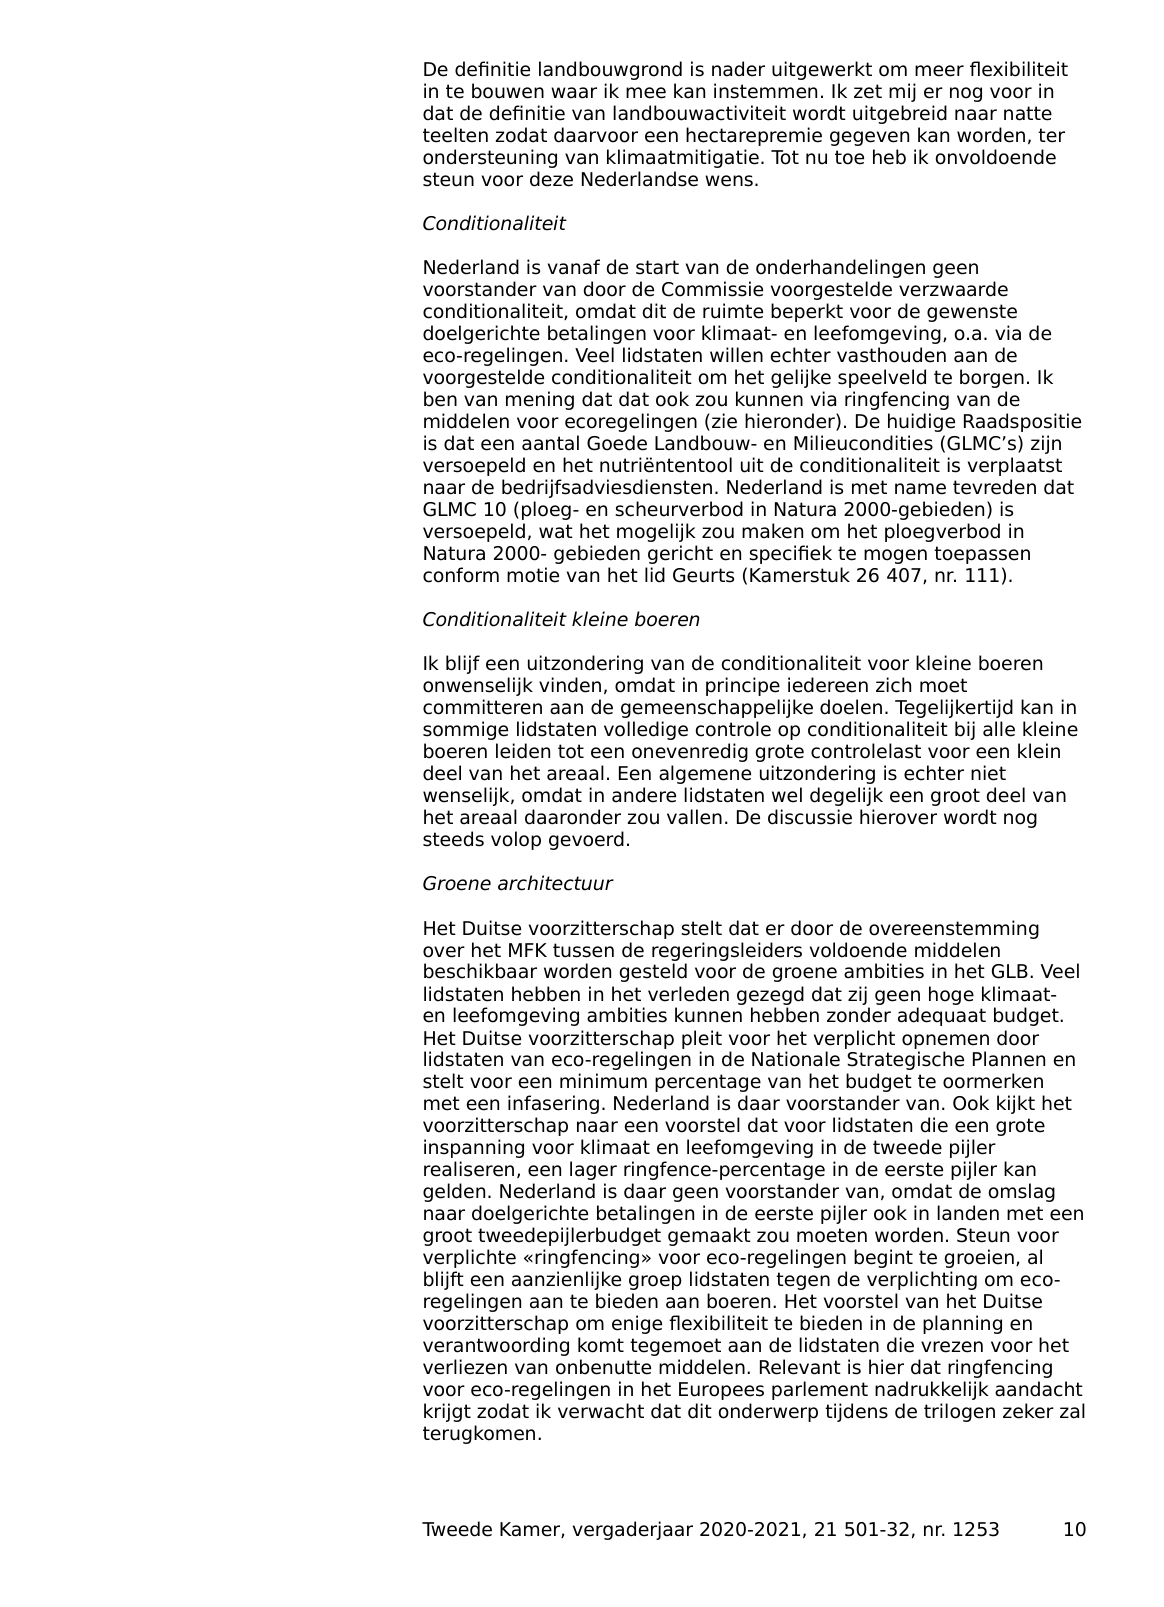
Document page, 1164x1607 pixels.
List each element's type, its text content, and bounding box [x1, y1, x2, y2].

text Ik blijf een uitzondering van de conditionaliteit voor kleine boeren onwenselijk vinden, omdat in principe iedereen zich moet committeren aan de gemeenschappelijke doelen. Tegelijkertijd kan in sommige lidstaten volledige controle op conditionaliteit bij alle kleine boeren leiden tot een onevenredig grote controlelast voor een klein deel van het areaal. Een algemene uitzondering is echter niet wenselijk, omdat in andere lidstaten wel degelijk een groot deel van het areaal daaronder zou vallen. De discussie hierover wordt nog steeds volop gevoerd. [422, 653, 1087, 851]
text Het Duitse voorzitterschap stelt dat er door de overeenstemming over het MFK tussen de regeringsleiders voldoende middelen beschikbaar worden gesteld voor de groene ambities in het GLB. Veel lidstaten hebben in het verleden gezegd dat zij geen hoge klimaat- en leefomgeving ambities kunnen hebben zonder adequaat budget. Het Duitse voorzitterschap pleit voor het verplicht opnemen door lidstaten van eco-regelingen in de Nationale Strategische Plannen en stelt voor een minimum percentage van het budget te oormerken met een infasering. Nederland is daar voorstander van. Ook kijkt het voorzitterschap naar een voorstel dat voor lidstaten die een grote inspanning voor klimaat en leefomgeving in de tweede pijler realiseren, een lager ringfence-percentage in de eerste pijler kan gelden. Nederland is daar geen voorstander van, omdat de omslag naar doelgerichte betalingen in de eerste pijler ook in landen met een groot tweedepijlerbudget gemaakt zou moeten worden. Steun voor verplichte «ringfencing» voor eco-regelingen begint te groeien, al blijft een aanzienlijke groep lidstaten tegen de verplichting om eco-regelingen aan te bieden aan boeren. Het voorstel van het Duitse voorzitterschap om enige flexibiliteit te bieden in de planning en verantwoording komt tegemoet aan de lidstaten die vrezen voor het verliezen van onbenutte middelen. Relevant is hier dat ringfencing voor eco-regelingen in het Europees parlement nadrukkelijk aandacht krijgt zodat ik verwacht dat dit onderwerp tijdens de trilogen zeker zal terugkomen. [422, 917, 1087, 1445]
subtitle Conditionaliteit kleine boeren [422, 609, 1087, 631]
text Nederland is vanaf de start van de onderhandelingen geen voorstander van door de Commissie voorgestelde verzwaarde conditionaliteit, omdat dit de ruimte beperkt voor de gewenste doelgerichte betalingen voor klimaat- en leefomgeving, o.a. via de eco-regelingen. Veel lidstaten willen echter vasthouden aan de voorgestelde conditionaliteit om het gelijke speelveld te borgen. Ik ben van mening dat dat ook zou kunnen via ringfencing van de middelen voor ecoregelingen (zie hieronder). De huidige Raadspositie is dat een aantal Goede Landbouw- en Milieucondities (GLMC’s) zijn versoepeld en het nutriëntentool uit de conditionaliteit is verplaatst naar de bedrijfsadviesdiensten. Nederland is met name tevreden dat GLMC 10 (ploeg- en scheurverbod in Natura 2000-gebieden) is versoepeld, wat het mogelijk zou maken om het ploegverbod in Natura 2000- gebieden gericht en specifiek te mogen toepassen conform motie van het lid Geurts (Kamerstuk 26 407, nr. 111). [422, 257, 1087, 587]
text De definitie landbouwgrond is nader uitgewerkt om meer flexibiliteit in te bouwen waar ik mee kan instemmen. Ik zet mij er nog voor in dat de definitie van landbouwactiviteit wordt uitgebreid naar natte teelten zodat daarvoor een hectarepremie gegeven kan worden, ter ondersteuning van klimaatmitigatie. Tot nu toe heb ik onvoldoende steun voor deze Nederlandse wens. [422, 59, 1087, 191]
subtitle Conditionaliteit [422, 213, 1087, 235]
subtitle Groene architectuur [422, 873, 1087, 895]
